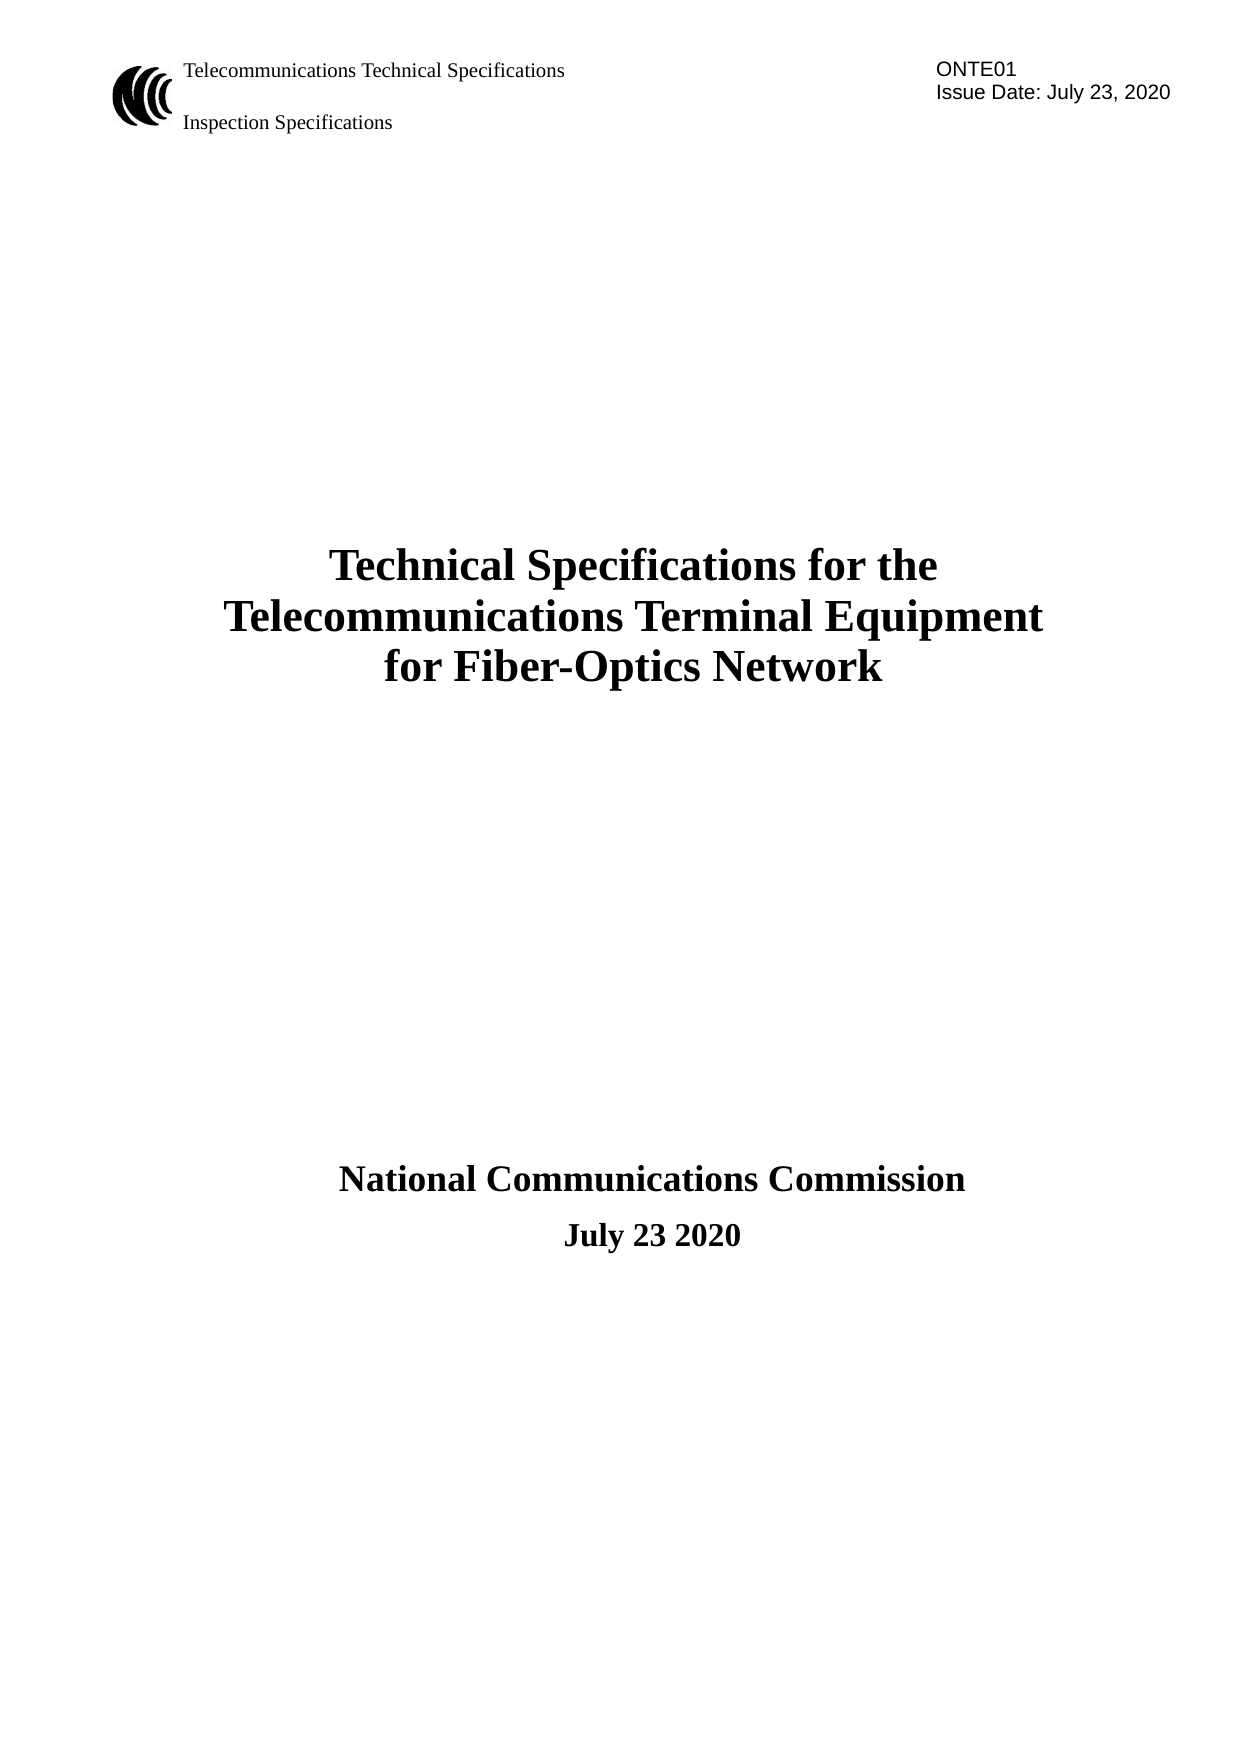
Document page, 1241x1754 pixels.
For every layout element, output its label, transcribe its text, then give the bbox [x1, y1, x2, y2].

subtitle July 23 2020 [177, 1217, 1127, 1254]
subtitle National Communications Commission [177, 1142, 1127, 1217]
text Technical Specifications for the Telecommunications Terminal Equipment for Fiber-Optics Network [189, 539, 1077, 692]
